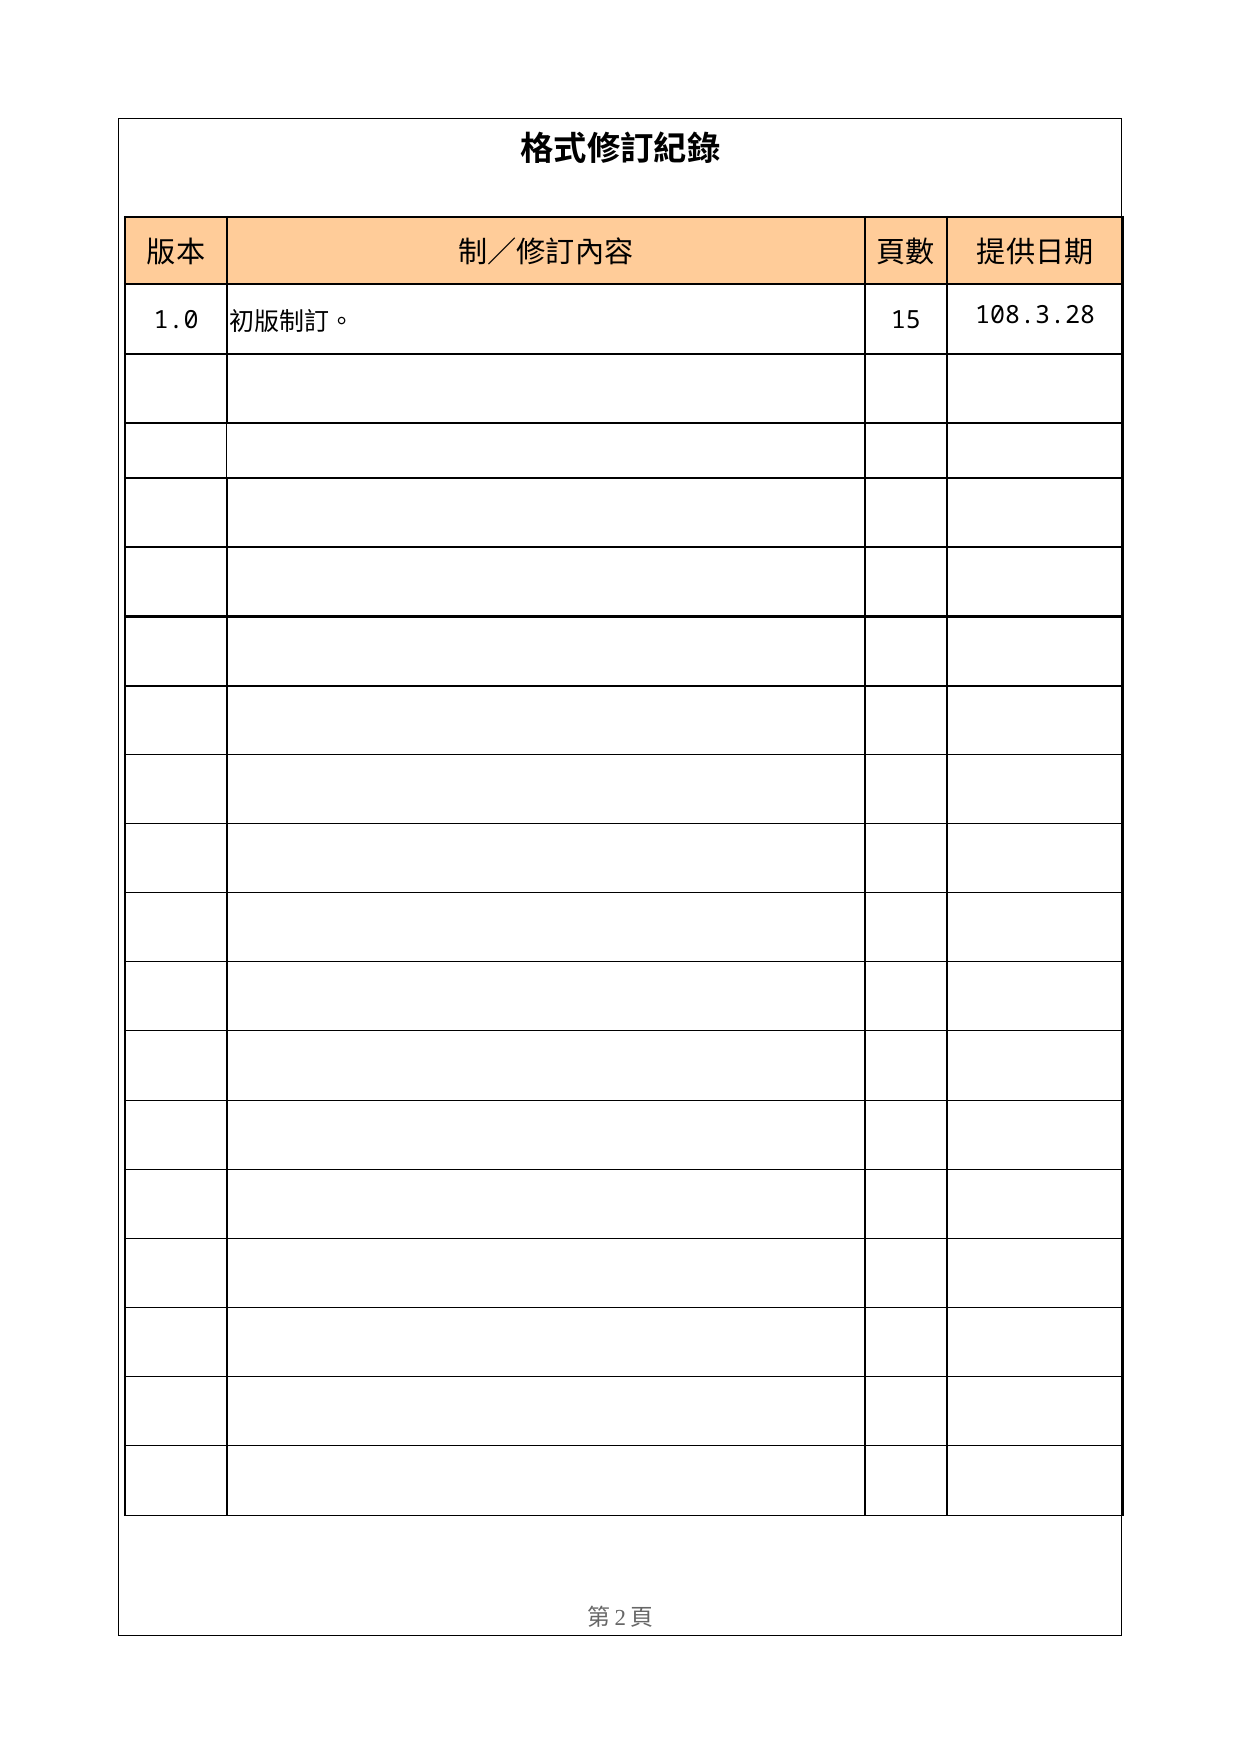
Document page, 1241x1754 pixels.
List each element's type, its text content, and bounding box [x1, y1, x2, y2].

table_cell [948, 755, 1121, 823]
table_cell [948, 962, 1121, 1030]
table_cell [866, 1377, 946, 1445]
table_header 頁數 [866, 218, 946, 283]
table_cell [228, 893, 864, 961]
table_cell [228, 1308, 864, 1376]
table_cell [228, 548, 864, 615]
table_cell [948, 687, 1121, 754]
table_cell [948, 1446, 1121, 1514]
table_cell [126, 1170, 226, 1238]
table_cell [948, 479, 1121, 546]
table_cell [126, 424, 226, 477]
table_cell [948, 548, 1121, 615]
table_cell [227, 424, 864, 477]
table_cell 1.0 [126, 285, 226, 353]
table_cell [126, 479, 226, 546]
table_cell [126, 962, 226, 1030]
table_header 制／修訂內容 [228, 218, 864, 283]
table_cell [866, 824, 946, 892]
table_cell [866, 1446, 946, 1514]
table_cell [228, 1239, 864, 1307]
table_cell [948, 893, 1121, 961]
table_cell [126, 618, 226, 684]
table_cell [866, 755, 946, 823]
table_cell [866, 687, 946, 754]
table_cell [866, 1031, 946, 1099]
table_cell 15 [866, 285, 946, 353]
table_header 提供日期 [948, 218, 1121, 283]
table_cell [228, 755, 864, 823]
text 格式修訂紀錄 [122, 122, 1118, 170]
table_cell 108.3.28 [948, 285, 1121, 353]
table_cell [948, 824, 1121, 892]
table_cell [866, 355, 946, 422]
table_cell [126, 893, 226, 961]
table_cell [948, 424, 1121, 477]
table_cell [126, 1377, 226, 1445]
table_cell [866, 893, 946, 961]
table_cell [866, 1308, 946, 1376]
table_cell [948, 1101, 1121, 1169]
table_cell [866, 962, 946, 1030]
table_cell [126, 687, 226, 754]
table_cell [126, 1101, 226, 1169]
table_cell [866, 1170, 946, 1238]
table_cell [948, 1308, 1121, 1376]
table_cell [126, 1446, 226, 1514]
table_cell [228, 687, 864, 754]
table_cell [228, 1031, 864, 1099]
table_cell [228, 1170, 864, 1238]
table_cell [228, 618, 864, 684]
table_cell [126, 548, 226, 615]
table_cell [948, 1377, 1121, 1445]
table_cell [948, 1031, 1121, 1099]
table_cell [126, 1308, 226, 1376]
table_cell [126, 355, 226, 422]
table_cell [228, 1446, 864, 1514]
table_cell [228, 1377, 864, 1445]
table_cell [948, 355, 1121, 422]
table_cell [866, 1239, 946, 1307]
table_cell [126, 755, 226, 823]
table_header 版本 [126, 218, 226, 283]
table_cell [228, 355, 864, 422]
table_cell [228, 1101, 864, 1169]
table_cell [126, 824, 226, 892]
table_cell [866, 618, 946, 684]
table_cell 初版制訂。 [228, 285, 864, 353]
table_cell [948, 1170, 1121, 1238]
table_cell [948, 618, 1121, 684]
table_cell [866, 1101, 946, 1169]
table_cell [228, 479, 864, 546]
table_cell [126, 1239, 226, 1307]
table_cell [866, 479, 946, 546]
table_cell [228, 824, 864, 892]
table_cell [866, 548, 946, 615]
table_cell [228, 962, 864, 1030]
table_cell [126, 1031, 226, 1099]
table_cell [866, 424, 946, 477]
table_cell [948, 1239, 1121, 1307]
